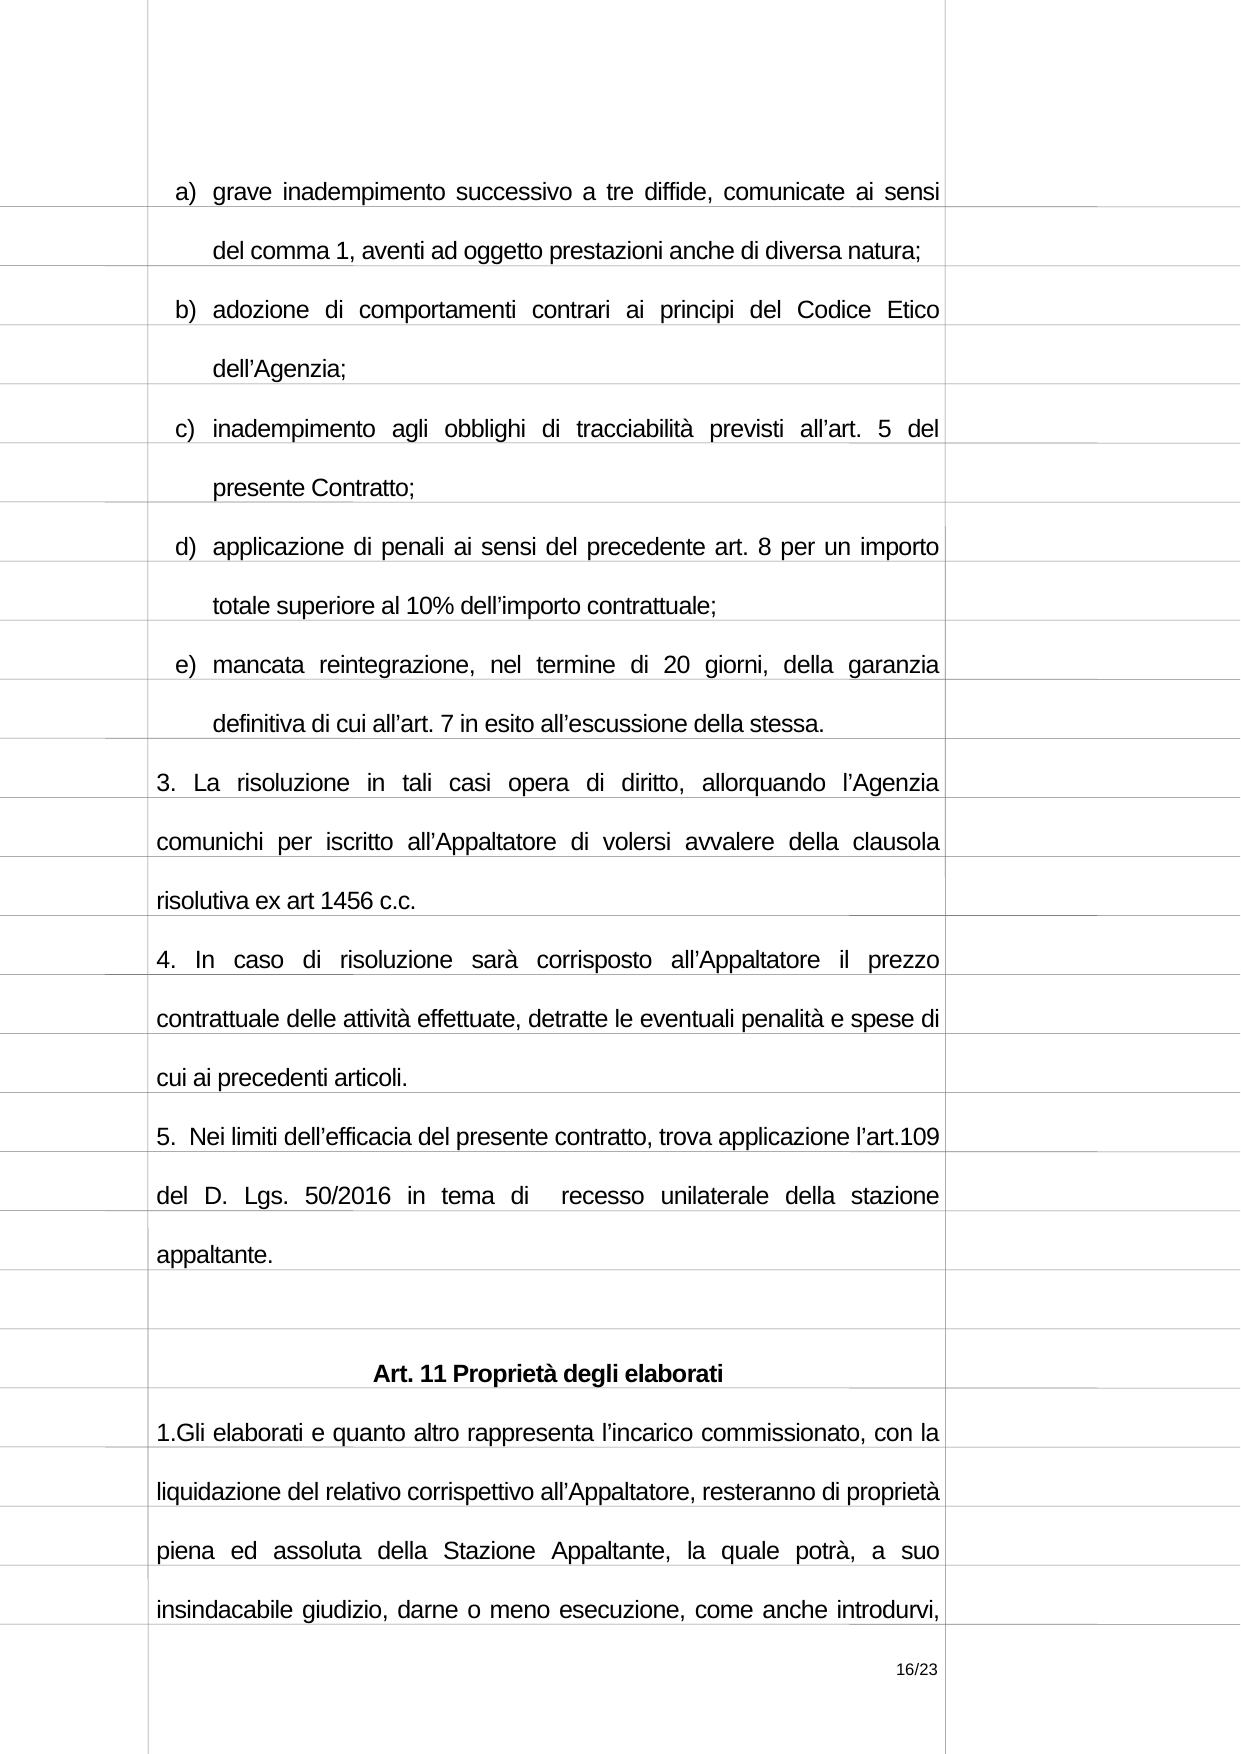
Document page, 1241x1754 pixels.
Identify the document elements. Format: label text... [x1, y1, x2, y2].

text cui ai precedenti articoli. [156, 1034, 941, 1092]
text Art. 11 Proprietà degli elaborati [156, 1335, 941, 1387]
text [156, 1093, 941, 1098]
text [156, 1271, 941, 1276]
text 5. Nei limiti dell’efficacia del presente contratto, trova applicazione l’art.109 [156, 1098, 941, 1151]
list applicazione di penali ai sensi del precedente art. 8 per un importo [175, 508, 941, 560]
text risolutiva ex art 1456 c.c. [156, 857, 941, 915]
text [156, 916, 941, 921]
list dell’Agenzia; [175, 326, 941, 383]
text liquidazione del relativo corrispettivo all’Appaltatore, resteranno di proprietà [156, 1448, 941, 1505]
list [175, 267, 941, 272]
list del comma 1, aventi ad oggetto prestazioni anche di diversa natura; [175, 207, 941, 265]
list totale superiore al 10% dell’importo contrattuale; [175, 562, 941, 619]
list presente Contratto; [175, 444, 941, 501]
text [156, 1389, 941, 1394]
list [175, 621, 941, 626]
list inadempimento agli obblighi di tracciabilità previsti all’art. 5 del [175, 390, 941, 442]
text comunichi per iscritto all’Appaltatore di volersi avvalere della clausola [156, 798, 941, 856]
text piena ed assoluta della Stazione Appaltante, la quale potrà, a suo [156, 1507, 941, 1564]
text 1.Gli elaborati e quanto altro rappresenta l’incarico commissionato, con la [156, 1394, 941, 1446]
list definitiva di cui all’art. 7 in esito all’escussione della stessa. [175, 680, 941, 738]
list [175, 503, 941, 508]
text contrattuale delle attività effettuate, detratte le eventuali penalità e spese di [156, 975, 941, 1033]
list grave inadempimento successivo a tre diffide, comunicate ai sensi [175, 153, 941, 206]
text 3. La risoluzione in tali casi opera di diritto, allorquando l’Agenzia [156, 744, 941, 797]
list [175, 739, 941, 744]
list [175, 385, 941, 390]
list mancata reintegrazione, nel termine di 20 giorni, della garanzia [175, 626, 941, 678]
list adozione di comportamenti contrari ai principi del Codice Etico [175, 272, 941, 324]
text appaltante. [156, 1212, 941, 1269]
text insindacabile giudizio, darne o meno esecuzione, come anche introdurvi, [156, 1566, 941, 1623]
text 4. In caso di risoluzione sarà corrisposto all’Appaltatore il prezzo [156, 921, 941, 974]
text del D. Lgs. 50/2016 in tema di recesso unilaterale della stazione [156, 1152, 941, 1210]
